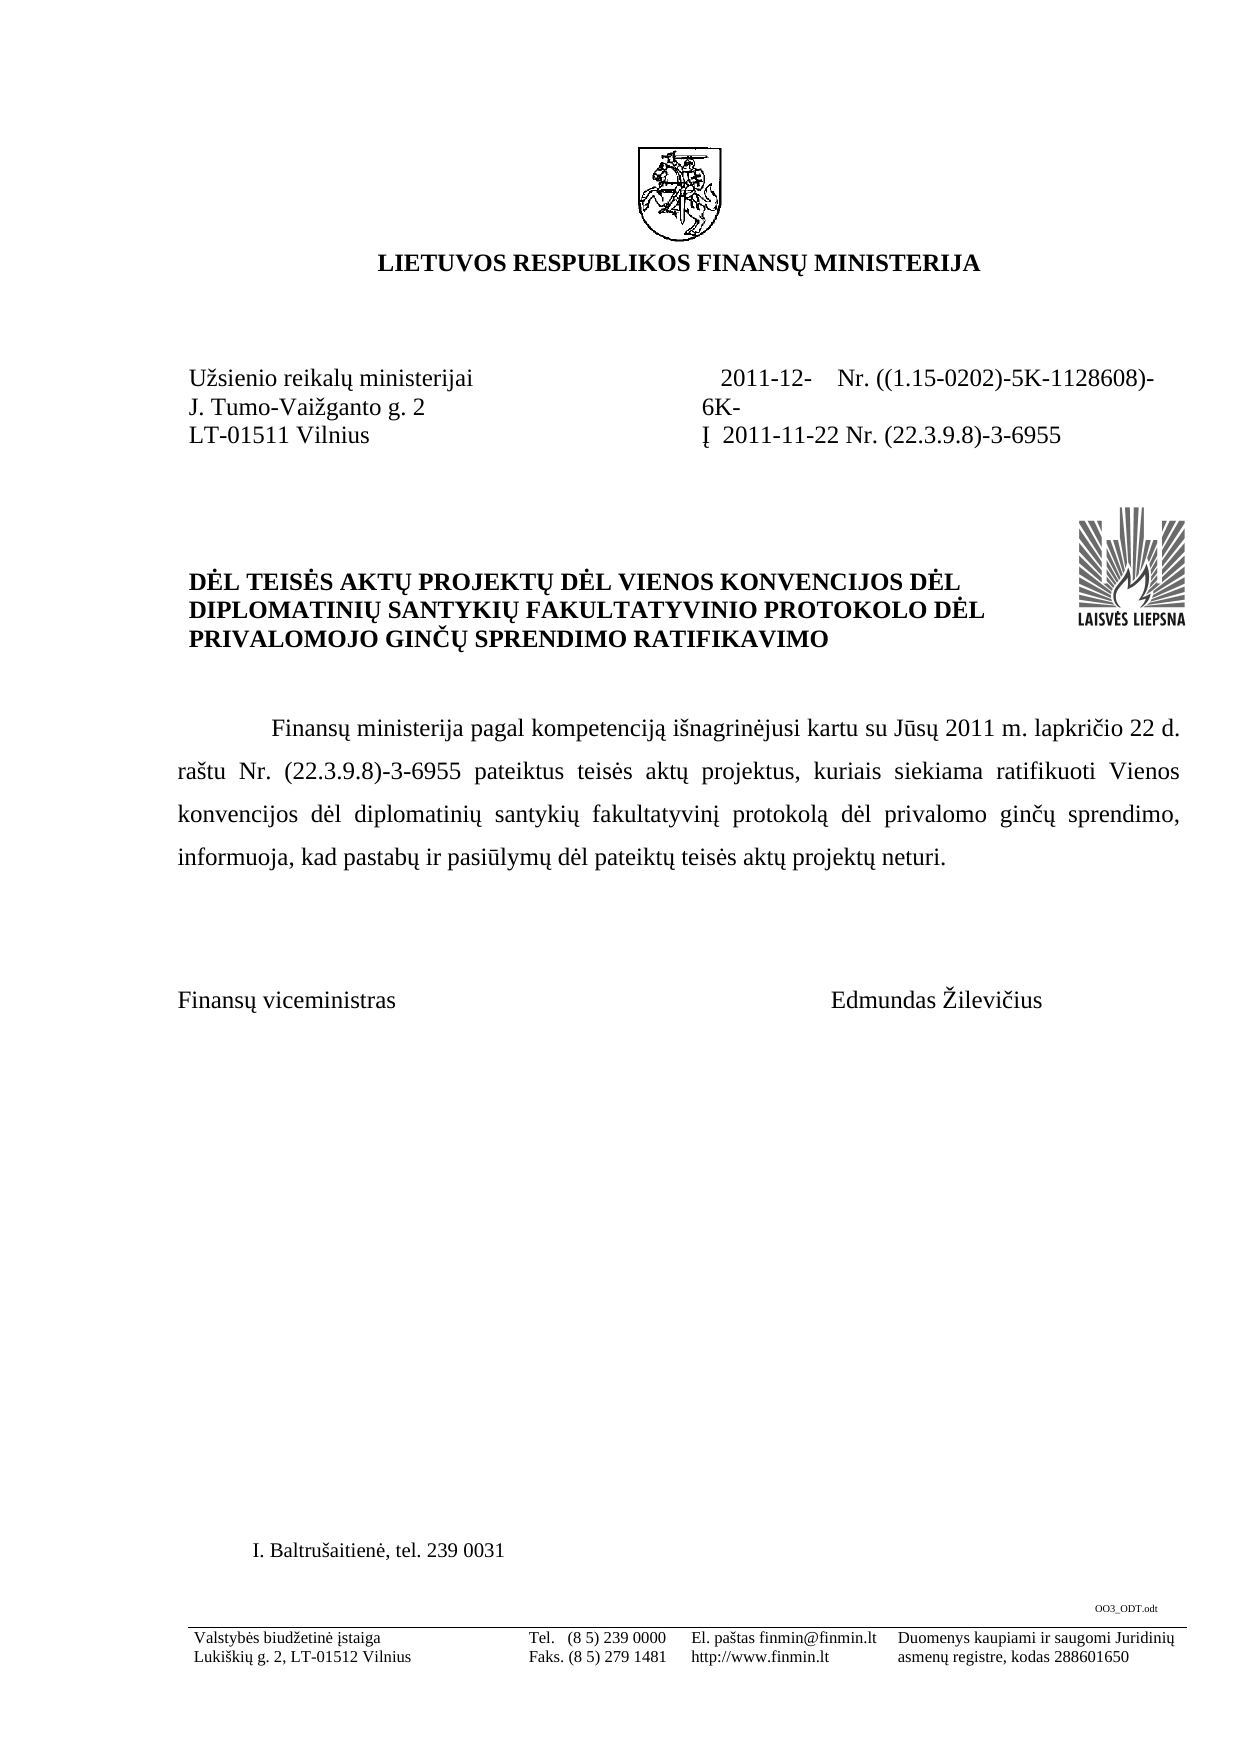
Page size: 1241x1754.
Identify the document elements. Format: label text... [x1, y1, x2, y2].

table_header Užsienio reikalų ministerijai J. Tumo-Vaižganto g. 2 LT-01511 Vilnius [177, 363, 690, 507]
table_cell DĖL TEISĖS AKTŲ PROJEKTŲ DĖL VIENOS KONVENCIJOS DĖL DIPLOMATINIŲ SANTYKIŲ FAKULTATYVINIO PROTOKOLO DĖL PRIVALOMOJO GINČŲ SPRENDIMO RATIFIKAVIMO [177, 507, 1060, 713]
text LIETUVOS RESPUBLIKOS FINANSŲ MINISTERIJA [177, 248, 1181, 277]
text Finansų viceministras Edmundas Žilevičius [177, 985, 1181, 1014]
table_header 2011-12- Nr. ((1.15-0202)-5K-1128608)- 6K- Į 2011-11-22 Nr. (22.3.9.8)-3-6955 [690, 363, 1204, 507]
text Finansų ministerija pagal kompetenciją išnagrinėjusi kartu su Jūsų 2011 m. lapkričio 22 d. raštu Nr. (22.3.9.8)-3-6955 pateiktus teisės aktų projektus, kuriais siekiama ratifikuoti Vienos konvencijos dėl diplomatinių santykių fakultatyvinį protokolą dėl privalomo ginčų sprendimo, informuoja, kad pastabų ir pasiūlymų dėl pateiktų teisės aktų projektų neturi. [177, 713, 1181, 871]
text I. Baltrušaitienė, tel. 239 0031 [177, 1538, 1181, 1562]
table_cell [1060, 507, 1204, 713]
